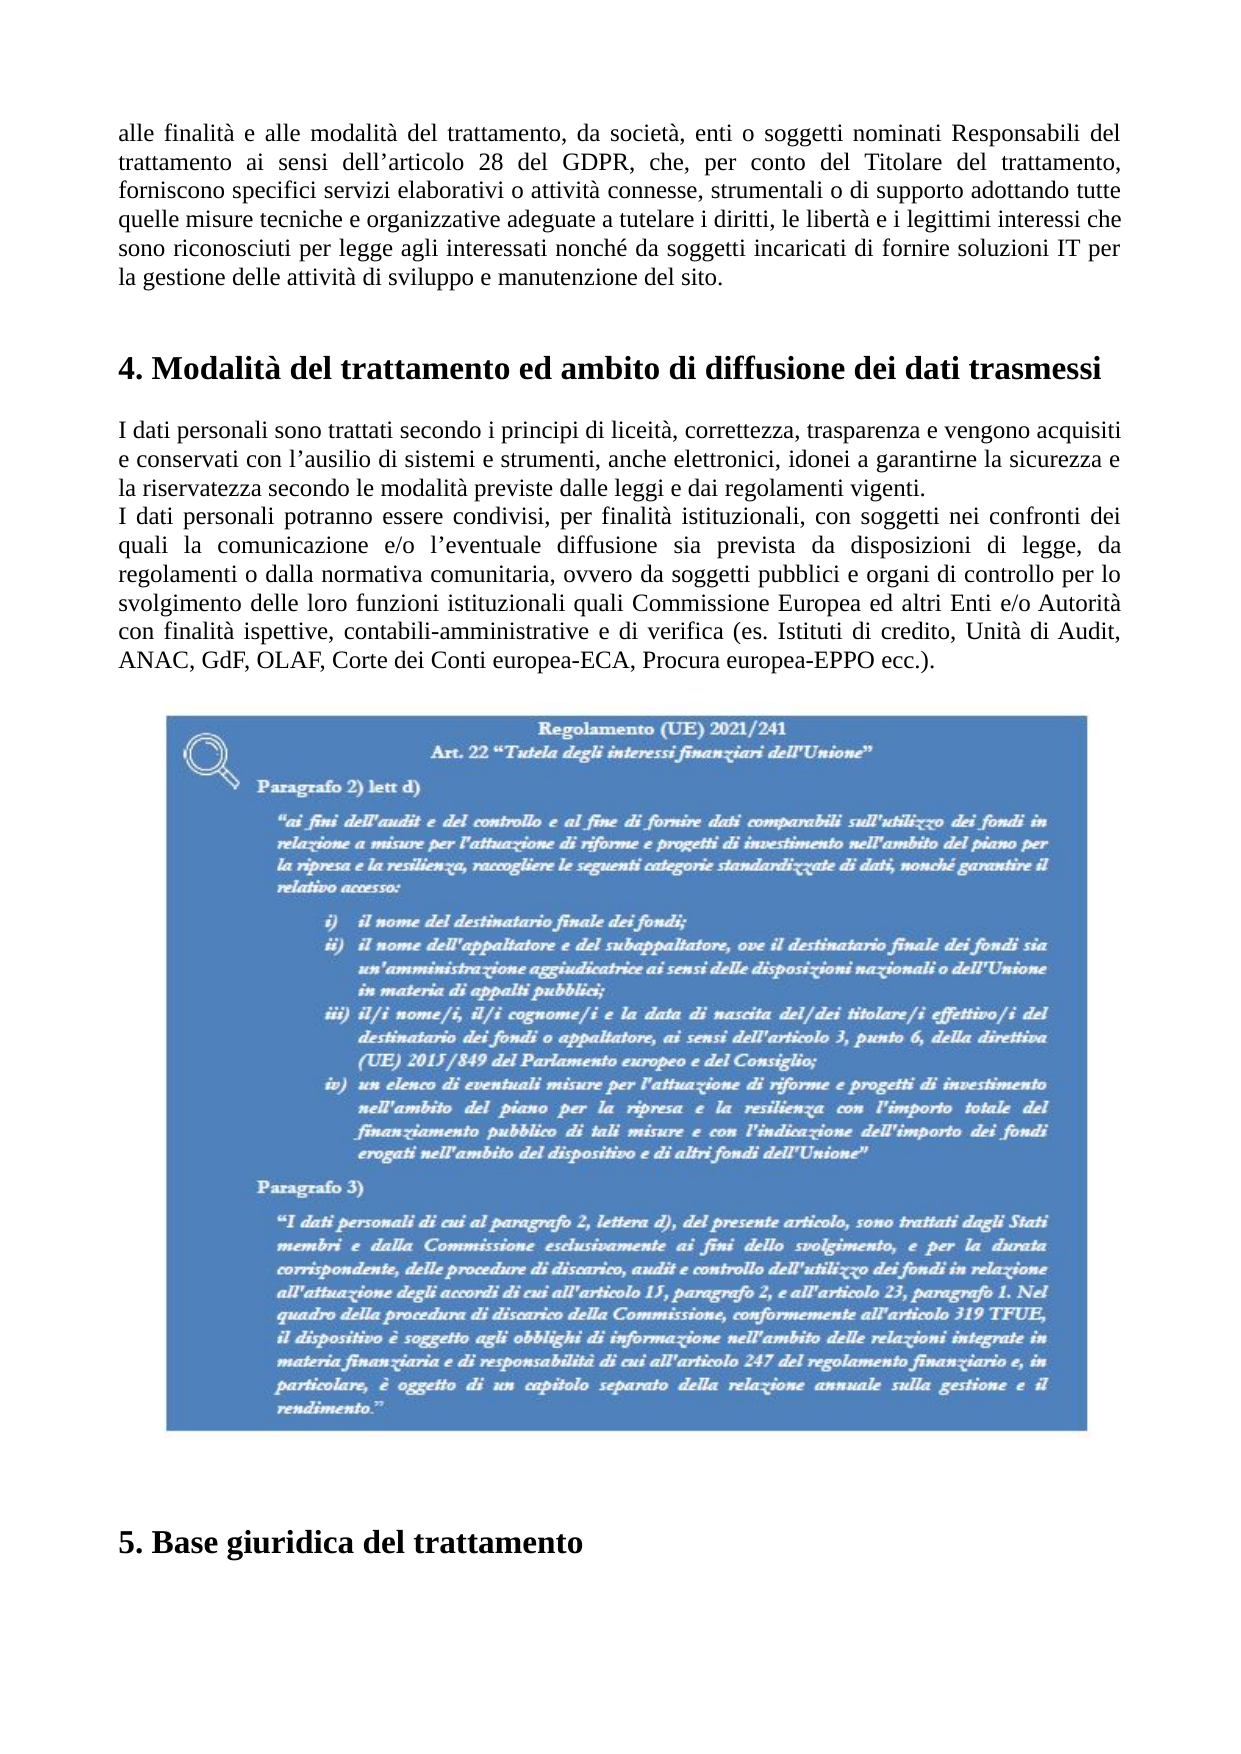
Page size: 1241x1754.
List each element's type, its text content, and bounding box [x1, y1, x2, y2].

text 4. Modalità del trattamento ed ambito di diffusione dei dati trasmessi [118, 348, 1122, 386]
text alle finalità e alle modalità del trattamento, da società, enti o soggetti nominati Responsabili del trattamento ai sensi dell’articolo 28 del GDPR, che, per conto del Titolare del trattamento, forniscono specifici servizi elaborativi o attività connesse, strumentali o di supporto adottando tutte quelle misure tecniche e organizzative adeguate a tutelare i diritti, le libertà e i legittimi interessi che sono riconosciuti per legge agli interessati nonché da soggetti incaricati di fornire soluzioni IT per la gestione delle attività di sviluppo e manutenzione del sito. [118, 118, 1122, 291]
text 5. Base giuridica del trattamento [118, 1522, 1122, 1561]
text I dati personali sono trattati secondo i principi di liceità, correttezza, trasparenza e vengono acquisiti e conservati con l’ausilio di sistemi e strumenti, anche elettronici, idonei a garantirne la sicurezza e la riservatezza secondo le modalità previste dalle leggi e dai regolamenti vigenti. [118, 415, 1122, 501]
picture [140, 702, 1100, 1439]
text I dati personali potranno essere condivisi, per finalità istituzionali, con soggetti nei confronti dei quali la comunicazione e/o l’eventuale diffusione sia prevista da disposizioni di legge, da regolamenti o dalla normativa comunitaria, ovvero da soggetti pubblici e organi di controllo per lo svolgimento delle loro funzioni istituzionali quali Commissione Europea ed altri Enti e/o Autorità con finalità ispettive, contabili-amministrative e di verifica (es. Istituti di credito, Unità di Audit, ANAC, GdF, OLAF, Corte dei Conti europea-ECA, Procura europea-EPPO ecc.). [118, 501, 1122, 674]
